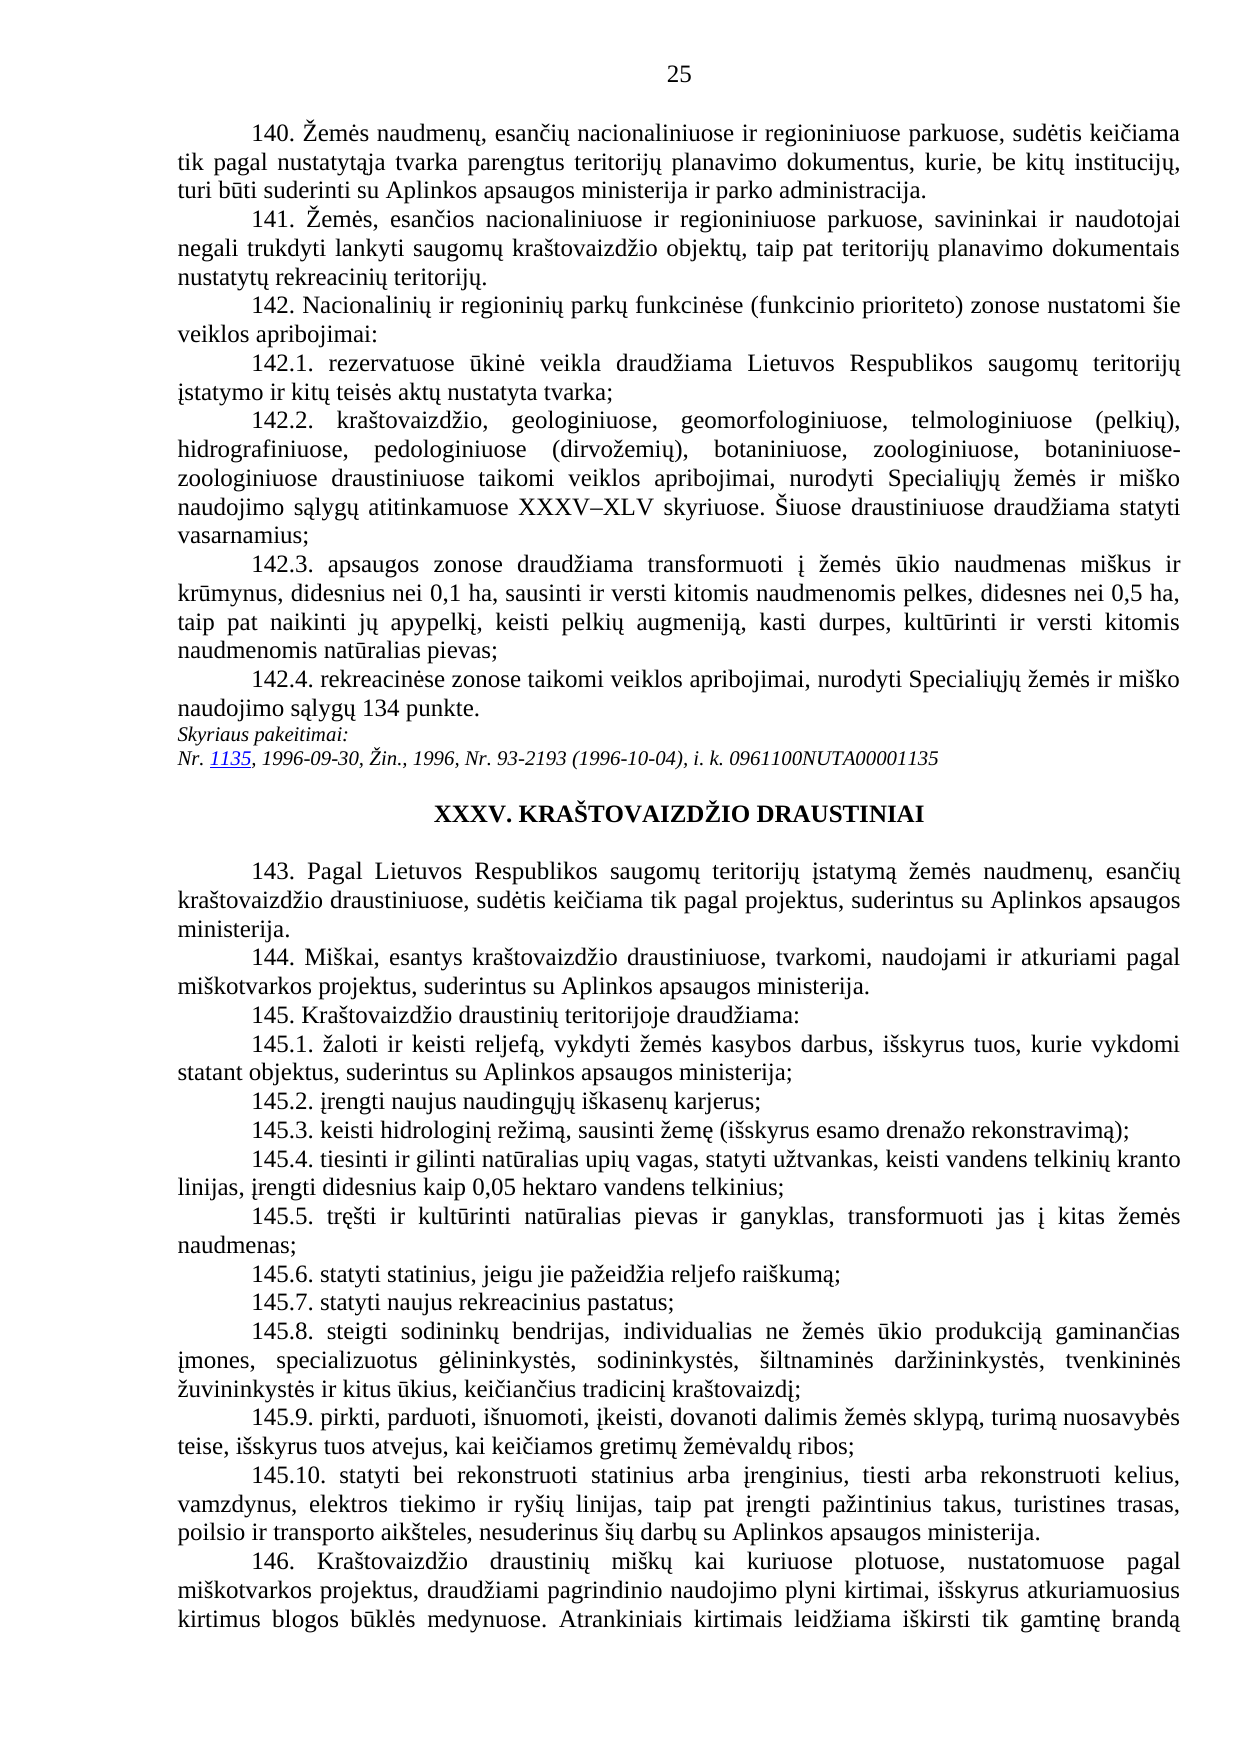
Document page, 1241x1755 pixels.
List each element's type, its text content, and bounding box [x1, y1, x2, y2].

text 140. Žemės naudmenų, esančių nacionaliniuose ir regioniniuose parkuose, sudėtis keičiama tik pagal nustatytąja tvarka parengtus teritorijų planavimo dokumentus, kurie, be kitų institucijų, turi būti suderinti su Aplinkos apsaugos ministerija ir parko administracija. [177, 118, 1181, 204]
text 145.1. žaloti ir keisti reljefą, vykdyti žemės kasybos darbus, išskyrus tuos, kurie vykdomi statant objektus, suderintus su Aplinkos apsaugos ministerija; [177, 1029, 1181, 1086]
text 143. Pagal Lietuvos Respublikos saugomų teritorijų įstatymą žemės naudmenų, esančių kraštovaizdžio draustiniuose, sudėtis keičiama tik pagal projektus, suderintus su Aplinkos apsaugos ministerija. [177, 856, 1181, 942]
text 142.1. rezervatuose ūkinė veikla draudžiama Lietuvos Respublikos saugomų teritorijų įstatymo ir kitų teisės aktų nustatyta tvarka; [177, 348, 1181, 406]
text Nr. 1135, 1996-09-30, Žin., 1996, Nr. 93-2193 (1996-10-04), i. k. 0961100NUTA00001135 [177, 746, 1181, 770]
text 146. Kraštovaizdžio draustinių miškų kai kuriuose plotuose, nustatomuose pagal miškotvarkos projektus, draudžiami pagrindinio naudojimo plyni kirtimai, išskyrus atkuriamuosius kirtimus blogos būklės medynuose. Atrankiniais kirtimais leidžiama iškirsti tik gamtinę brandą [177, 1546, 1181, 1632]
text 142.4. rekreacinėse zonose taikomi veiklos apribojimai, nurodyti Specialiųjų žemės ir miško naudojimo sąlygų 134 punkte. [177, 664, 1181, 722]
text 142.2. kraštovaizdžio, geologiniuose, geomorfologiniuose, telmologiniuose (pelkių), hidrografiniuose, pedologiniuose (dirvožemių), botaniniuose, zoologiniuose, botaniniuose-zoologiniuose draustiniuose taikomi veiklos apribojimai, nurodyti Specialiųjų žemės ir miško naudojimo sąlygų atitinkamuose XXXV–XLV skyriuose. Šiuose draustiniuose draudžiama statyti vasarnamius; [177, 406, 1181, 549]
text 145.8. steigti sodininkų bendrijas, individualias ne žemės ūkio produkciją gaminančias įmones, specializuotus gėlininkystės, sodininkystės, šiltnaminės daržininkystės, tvenkininės žuvininkystės ir kitus ūkius, keičiančius tradicinį kraštovaizdį; [177, 1316, 1181, 1402]
text 141. Žemės, esančios nacionaliniuose ir regioniniuose parkuose, savininkai ir naudotojai negali trukdyti lankyti saugomų kraštovaizdžio objektų, taip pat teritorijų planavimo dokumentais nustatytų rekreacinių teritorijų. [177, 204, 1181, 291]
text 142.3. apsaugos zonose draudžiama transformuoti į žemės ūkio naudmenas miškus ir krūmynus, didesnius nei 0,1 ha, sausinti ir versti kitomis naudmenomis pelkes, didesnes nei 0,5 ha, taip pat naikinti jų apypelkį, keisti pelkių augmeniją, kasti durpes, kultūrinti ir versti kitomis naudmenomis natūralias pievas; [177, 549, 1181, 664]
text 145. Kraštovaizdžio draustinių teritorijoje draudžiama: [177, 1000, 1181, 1029]
text Skyriaus pakeitimai: [177, 722, 1181, 746]
text 145.4. tiesinti ir gilinti natūralias upių vagas, statyti užtvankas, keisti vandens telkinių kranto linijas, įrengti didesnius kaip 0,05 hektaro vandens telkinius; [177, 1144, 1181, 1201]
text 145.10. statyti bei rekonstruoti statinius arba įrenginius, tiesti arba rekonstruoti kelius, vamzdynus, elektros tiekimo ir ryšių linijas, taip pat įrengti pažintinius takus, turistines trasas, poilsio ir transporto aikšteles, nesuderinus šių darbų su Aplinkos apsaugos ministerija. [177, 1460, 1181, 1546]
text 145.2. įrengti naujus naudingųjų iškasenų karjerus; [177, 1086, 1181, 1115]
text 145.3. keisti hidrologinį režimą, sausinti žemę (išskyrus esamo drenažo rekonstravimą); [177, 1115, 1181, 1144]
text 145.9. pirkti, parduoti, išnuomoti, įkeisti, dovanoti dalimis žemės sklypą, turimą nuosavybės teise, išskyrus tuos atvejus, kai keičiamos gretimų žemėvaldų ribos; [177, 1402, 1181, 1460]
text 145.5. tręšti ir kultūrinti natūralias pievas ir ganyklas, transformuoti jas į kitas žemės naudmenas; [177, 1201, 1181, 1259]
text XXXV. KRAŠTOVAIZDŽIO DRAUSTINIAI [177, 799, 1181, 827]
text 145.6. statyti statinius, jeigu jie pažeidžia reljefo raiškumą; [177, 1259, 1181, 1287]
text 144. Miškai, esantys kraštovaizdžio draustiniuose, tvarkomi, naudojami ir atkuriami pagal miškotvarkos projektus, suderintus su Aplinkos apsaugos ministerija. [177, 942, 1181, 1000]
text 142. Nacionalinių ir regioninių parkų funkcinėse (funkcinio prioriteto) zonose nustatomi šie veiklos apribojimai: [177, 291, 1181, 348]
text 145.7. statyti naujus rekreacinius pastatus; [177, 1287, 1181, 1316]
